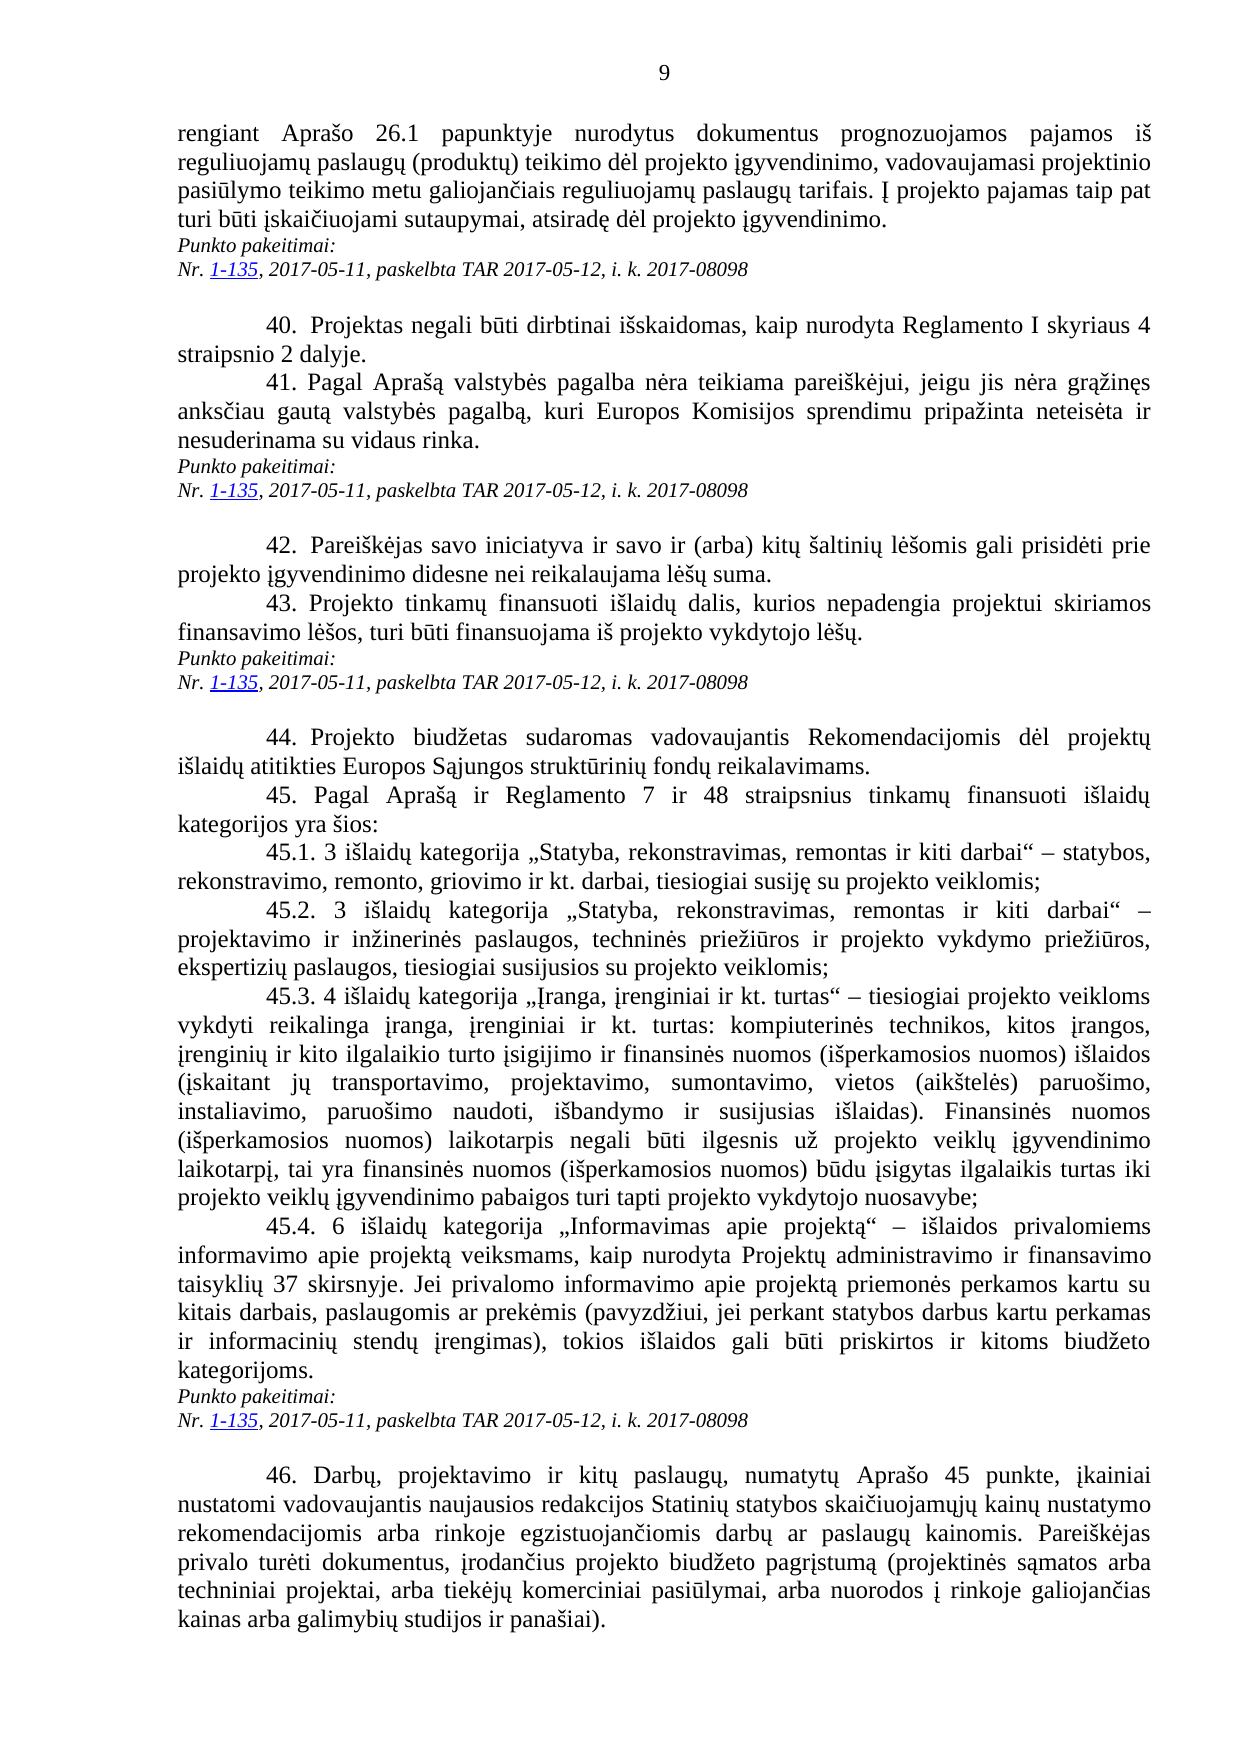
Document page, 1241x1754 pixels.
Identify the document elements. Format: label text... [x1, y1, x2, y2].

text Punkto pakeitimai: [177, 646, 1152, 670]
text 41. Pagal Aprašą valstybės pagalba nėra teikiama pareiškėjui, jeigu jis nėra grąžinęs anksčiau gautą valstybės pagalbą, kuri Europos Komisijos sprendimu pripažinta neteisėta ir nesuderinama su vidaus rinka. [177, 367, 1152, 454]
text 45.3. 4 išlaidų kategorija „Įranga, įrenginiai ir kt. turtas“ – tiesiogiai projekto veikloms vykdyti reikalinga įranga, įrenginiai ir kt. turtas: kompiuterinės technikos, kitos įrangos, įrenginių ir kito ilgalaikio turto įsigijimo ir finansinės nuomos (išperkamosios nuomos) išlaidos (įskaitant jų transportavimo, projektavimo, sumontavimo, vietos (aikštelės) paruošimo, instaliavimo, paruošimo naudoti, išbandymo ir susijusias išlaidas). Finansinės nuomos (išperkamosios nuomos) laikotarpis negali būti ilgesnis už projekto veiklų įgyvendinimo laikotarpį, tai yra finansinės nuomos (išperkamosios nuomos) būdu įsigytas ilgalaikis turtas iki projekto veiklų įgyvendinimo pabaigos turi tapti projekto vykdytojo nuosavybe; [177, 981, 1152, 1211]
text Nr. 1-135, 2017-05-11, paskelbta TAR 2017-05-12, i. k. 2017-08098 [177, 670, 1152, 694]
text 45.2. 3 išlaidų kategorija „Statyba, rekonstravimas, remontas ir kiti darbai“ – projektavimo ir inžinerinės paslaugos, techninės priežiūros ir projekto vykdymo priežiūros, ekspertizių paslaugos, tiesiogiai susijusios su projekto veiklomis; [177, 895, 1152, 981]
text 44. Projekto biudžetas sudaromas vadovaujantis Rekomendacijomis dėl projektų išlaidų atitikties Europos Sąjungos struktūrinių fondų reikalavimams. [177, 722, 1152, 780]
text Punkto pakeitimai: [177, 233, 1152, 257]
text 42. Pareiškėjas savo iniciatyva ir savo ir (arba) kitų šaltinių lėšomis gali prisidėti prie projekto įgyvendinimo didesne nei reikalaujama lėšų suma. [177, 531, 1152, 588]
text 46. Darbų, projektavimo ir kitų paslaugų, numatytų Aprašo 45 punkte, įkainiai nustatomi vadovaujantis naujausios redakcijos Statinių statybos skaičiuojamųjų kainų nustatymo rekomendacijomis arba rinkoje egzistuojančiomis darbų ar paslaugų kainomis. Pareiškėjas privalo turėti dokumentus, įrodančius projekto biudžeto pagrįstumą (projektinės sąmatos arba techniniai projektai, arba tiekėjų komerciniai pasiūlymai, arba nuorodos į rinkoje galiojančias kainas arba galimybių studijos ir panašiai). [177, 1461, 1152, 1633]
text 45.4. 6 išlaidų kategorija „Informavimas apie projektą“ – išlaidos privalomiems informavimo apie projektą veiksmams, kaip nurodyta Projektų administravimo ir finansavimo taisyklių 37 skirsnyje. Jei privalomo informavimo apie projektą priemonės perkamos kartu su kitais darbais, paslaugomis ar prekėmis (pavyzdžiui, jei perkant statybos darbus kartu perkamas ir informacinių stendų įrengimas), tokios išlaidos gali būti priskirtos ir kitoms biudžeto kategorijoms. [177, 1211, 1152, 1384]
text Punkto pakeitimai: [177, 1384, 1152, 1408]
text rengiant Aprašo 26.1 papunktyje nurodytus dokumentus prognozuojamos pajamos iš reguliuojamų paslaugų (produktų) teikimo dėl projekto įgyvendinimo, vadovaujamasi projektinio pasiūlymo teikimo metu galiojančiais reguliuojamų paslaugų tarifais. Į projekto pajamas taip pat turi būti įskaičiuojami sutaupymai, atsiradę dėl projekto įgyvendinimo. [177, 118, 1152, 233]
text Nr. 1-135, 2017-05-11, paskelbta TAR 2017-05-12, i. k. 2017-08098 [177, 1408, 1152, 1432]
text 45.1. 3 išlaidų kategorija „Statyba, rekonstravimas, remontas ir kiti darbai“ – statybos, rekonstravimo, remonto, griovimo ir kt. darbai, tiesiogiai susiję su projekto veiklomis; [177, 837, 1152, 895]
text 45. Pagal Aprašą ir Reglamento 7 ir 48 straipsnius tinkamų finansuoti išlaidų kategorijos yra šios: [177, 780, 1152, 837]
text Nr. 1-135, 2017-05-11, paskelbta TAR 2017-05-12, i. k. 2017-08098 [177, 257, 1152, 281]
text 43. Projekto tinkamų finansuoti išlaidų dalis, kurios nepadengia projektui skiriamos finansavimo lėšos, turi būti finansuojama iš projekto vykdytojo lėšų. [177, 588, 1152, 646]
text 40. Projektas negali būti dirbtinai išskaidomas, kaip nurodyta Reglamento I skyriaus 4 straipsnio 2 dalyje. [177, 310, 1152, 367]
text Punkto pakeitimai: [177, 454, 1152, 478]
text Nr. 1-135, 2017-05-11, paskelbta TAR 2017-05-12, i. k. 2017-08098 [177, 478, 1152, 502]
